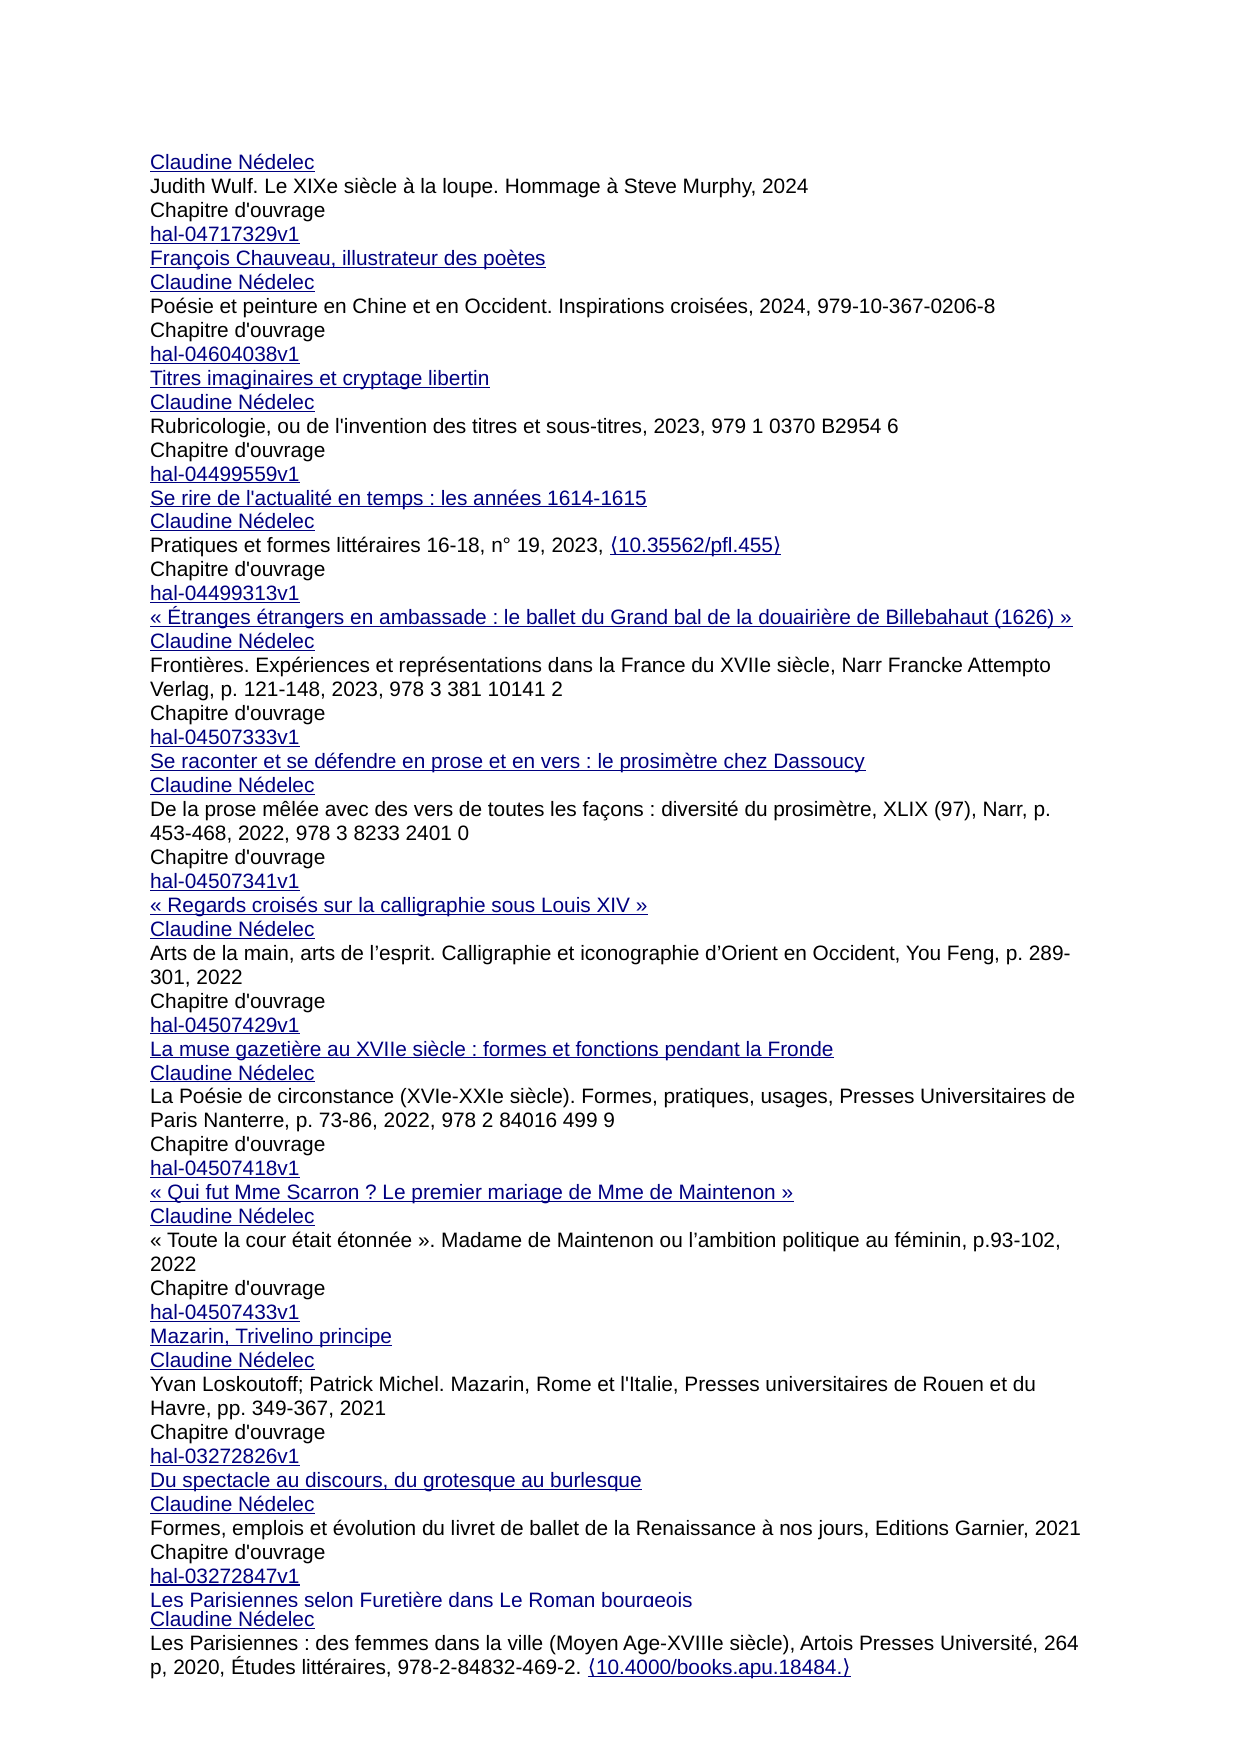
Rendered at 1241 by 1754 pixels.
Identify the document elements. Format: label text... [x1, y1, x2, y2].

table_cell Claudine Nédelec Judith Wulf. Le XIXe siècle à la loupe. Hommage à Steve Murphy, 2024 Chapitre d'ouvrage hal-04717329v1 [150, 150, 1090, 246]
table_cell La muse gazetière au XVIIe siècle : formes et fonctions pendant la Fronde Claudine Nédelec La Poésie de circonstance (XVIe-XXIe siècle). Formes, pratiques, usages, Presses Universitaires de Paris Nanterre, p. 73-86, 2022, 978 2 84016 499 9 Chapitre d'ouvrage hal-04507418v1 [150, 1036, 1090, 1180]
table_cell Titres imaginaires et cryptage libertin Claudine Nédelec Rubricologie, ou de l'invention des titres et sous-titres, 2023, 979 1 0370 B2954 6 Chapitre d'ouvrage hal-04499559v1 [150, 366, 1090, 485]
table_cell « Regards croisés sur la calligraphie sous Louis XIV » Claudine Nédelec Arts de la main, arts de l’esprit. Calligraphie et iconographie d’Orient en Occident, You Feng, p. 289-301, 2022 Chapitre d'ouvrage hal-04507429v1 [150, 893, 1090, 1036]
table_cell Se raconter et se défendre en prose et en vers : le prosimètre chez Dassoucy Claudine Nédelec De la prose mêlée avec des vers de toutes les façons : diversité du prosimètre, XLIX (97), Narr, p. 453-468, 2022, 978 3 8233 2401 0 Chapitre d'ouvrage hal-04507341v1 [150, 749, 1090, 893]
table_cell « Qui fut Mme Scarron ? Le premier mariage de Mme de Maintenon » Claudine Nédelec « Toute la cour était étonnée ». Madame de Maintenon ou l’ambition politique au féminin, p.93-102, 2022 Chapitre d'ouvrage hal-04507433v1 [150, 1180, 1090, 1324]
table_cell Se rire de l'actualité en temps : les années 1614-1615 Claudine Nédelec Pratiques et formes littéraires 16-18, n° 19, 2023, ⟨10.35562/pfl.455⟩ Chapitre d'ouvrage hal-04499313v1 [150, 485, 1090, 605]
table_cell Les Parisiennes selon Furetière dans Le Roman bourgeois Claudine Nédelec Les Parisiennes : des femmes dans la ville (Moyen Age-XVIIIe siècle), Artois Presses Université, 264 p, 2020, Études littéraires, 978-2-84832-469-2. ⟨10.4000/books.apu.18484.⟩ [150, 1588, 1090, 1679]
table_cell François Chauveau, illustrateur des poètes Claudine Nédelec Poésie et peinture en Chine et en Occident. Inspirations croisées, 2024, 979-10-367-0206-8 Chapitre d'ouvrage hal-04604038v1 [150, 246, 1090, 366]
table_cell Du spectacle au discours, du grotesque au burlesque Claudine Nédelec Formes, emplois et évolution du livret de ballet de la Renaissance à nos jours, Editions Garnier, 2021 Chapitre d'ouvrage hal-03272847v1 [150, 1468, 1090, 1587]
table_cell « Étranges étrangers en ambassade : le ballet du Grand bal de la douairière de Billebahaut (1626) » Claudine Nédelec Frontières. Expériences et représentations dans la France du XVIIe siècle, Narr Francke Attempto Verlag, p. 121-148, 2023, 978 3 381 10141 2 Chapitre d'ouvrage hal-04507333v1 [150, 605, 1090, 749]
table_cell Mazarin, Trivelino principe Claudine Nédelec Yvan Loskoutoff; Patrick Michel. Mazarin, Rome et l'Italie, Presses universitaires de Rouen et du Havre, pp. 349-367, 2021 Chapitre d'ouvrage hal-03272826v1 [150, 1324, 1090, 1468]
